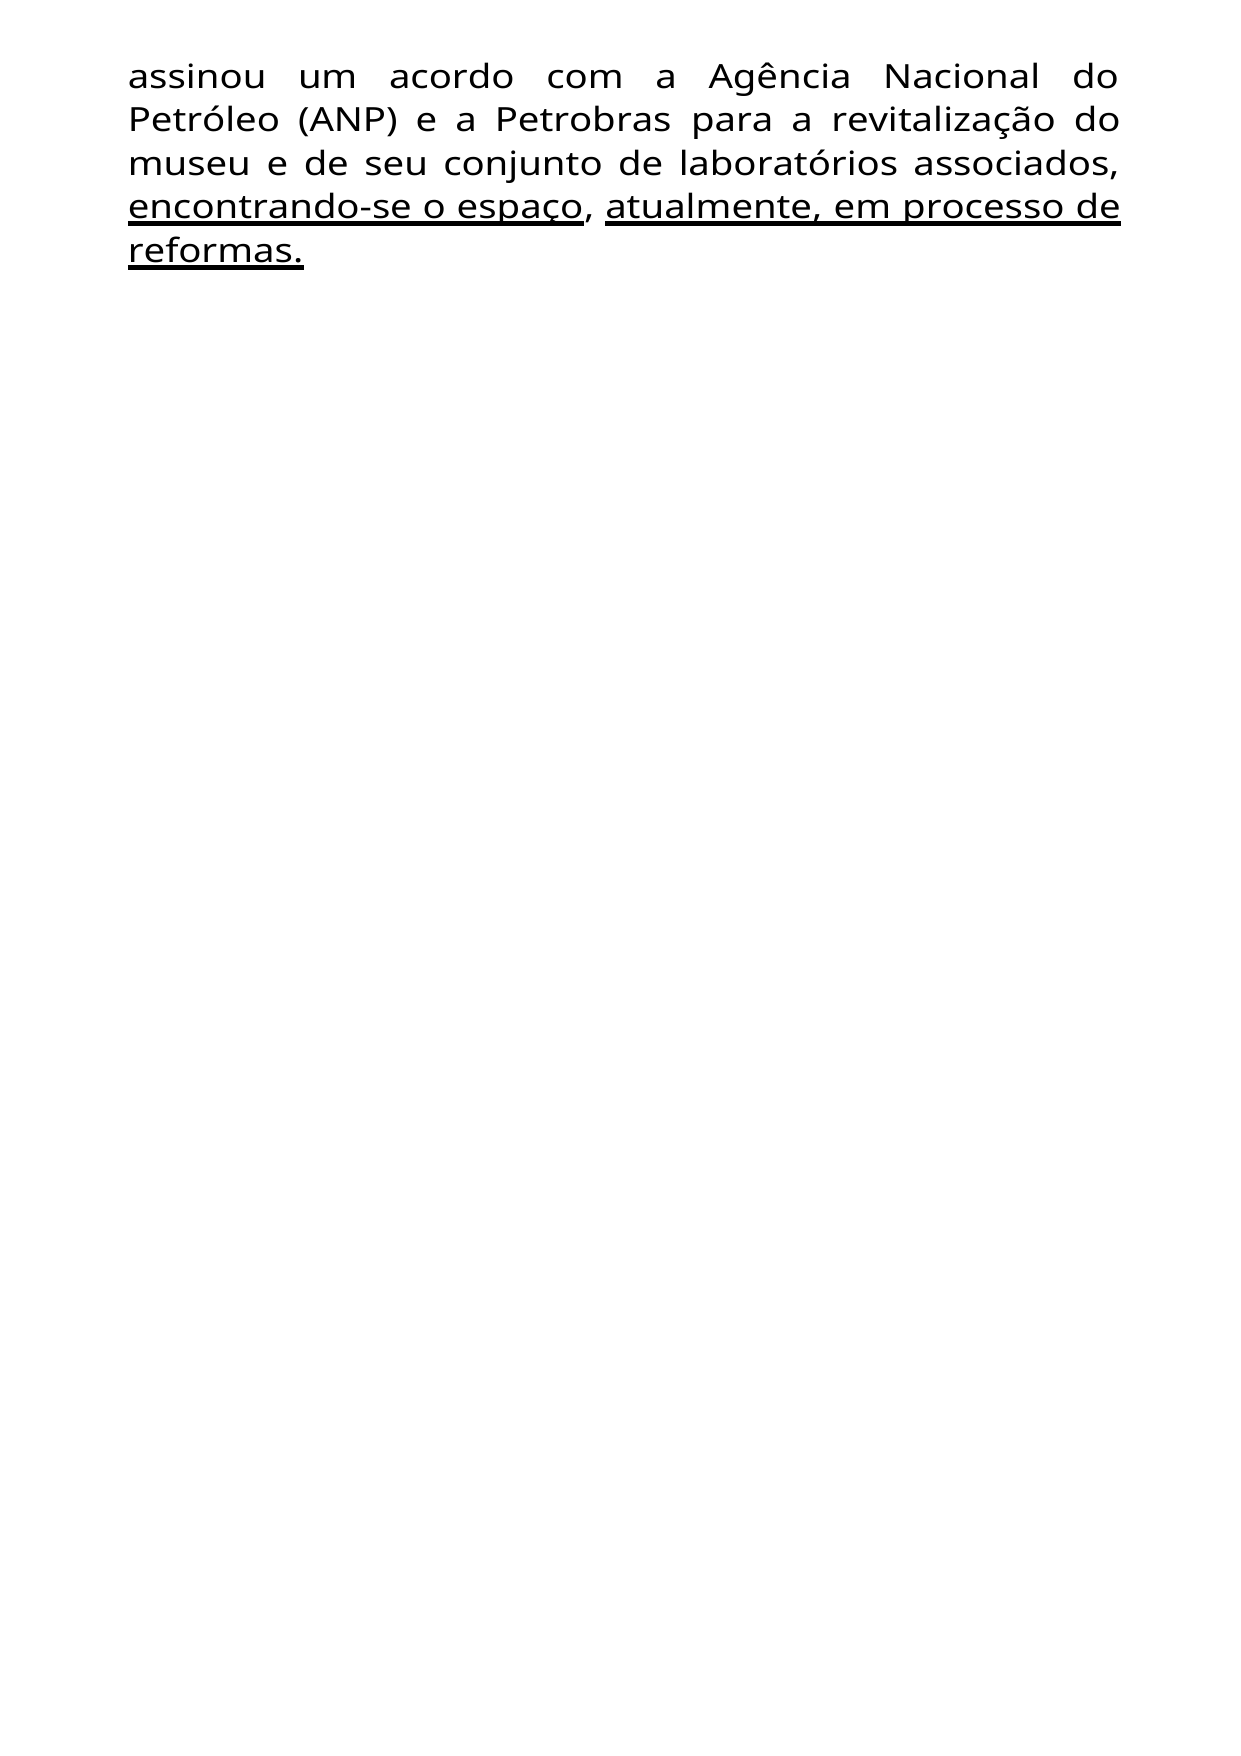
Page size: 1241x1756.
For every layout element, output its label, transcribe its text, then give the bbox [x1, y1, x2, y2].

text assinou um acordo com a Agência Nacional do Petróleo (ANP) e a Petrobras para a revitalização do museu e de seu conjunto de laboratórios associados, encontrando-se o espaço, atualmente, em processo de reformas. [128, 54, 1121, 272]
